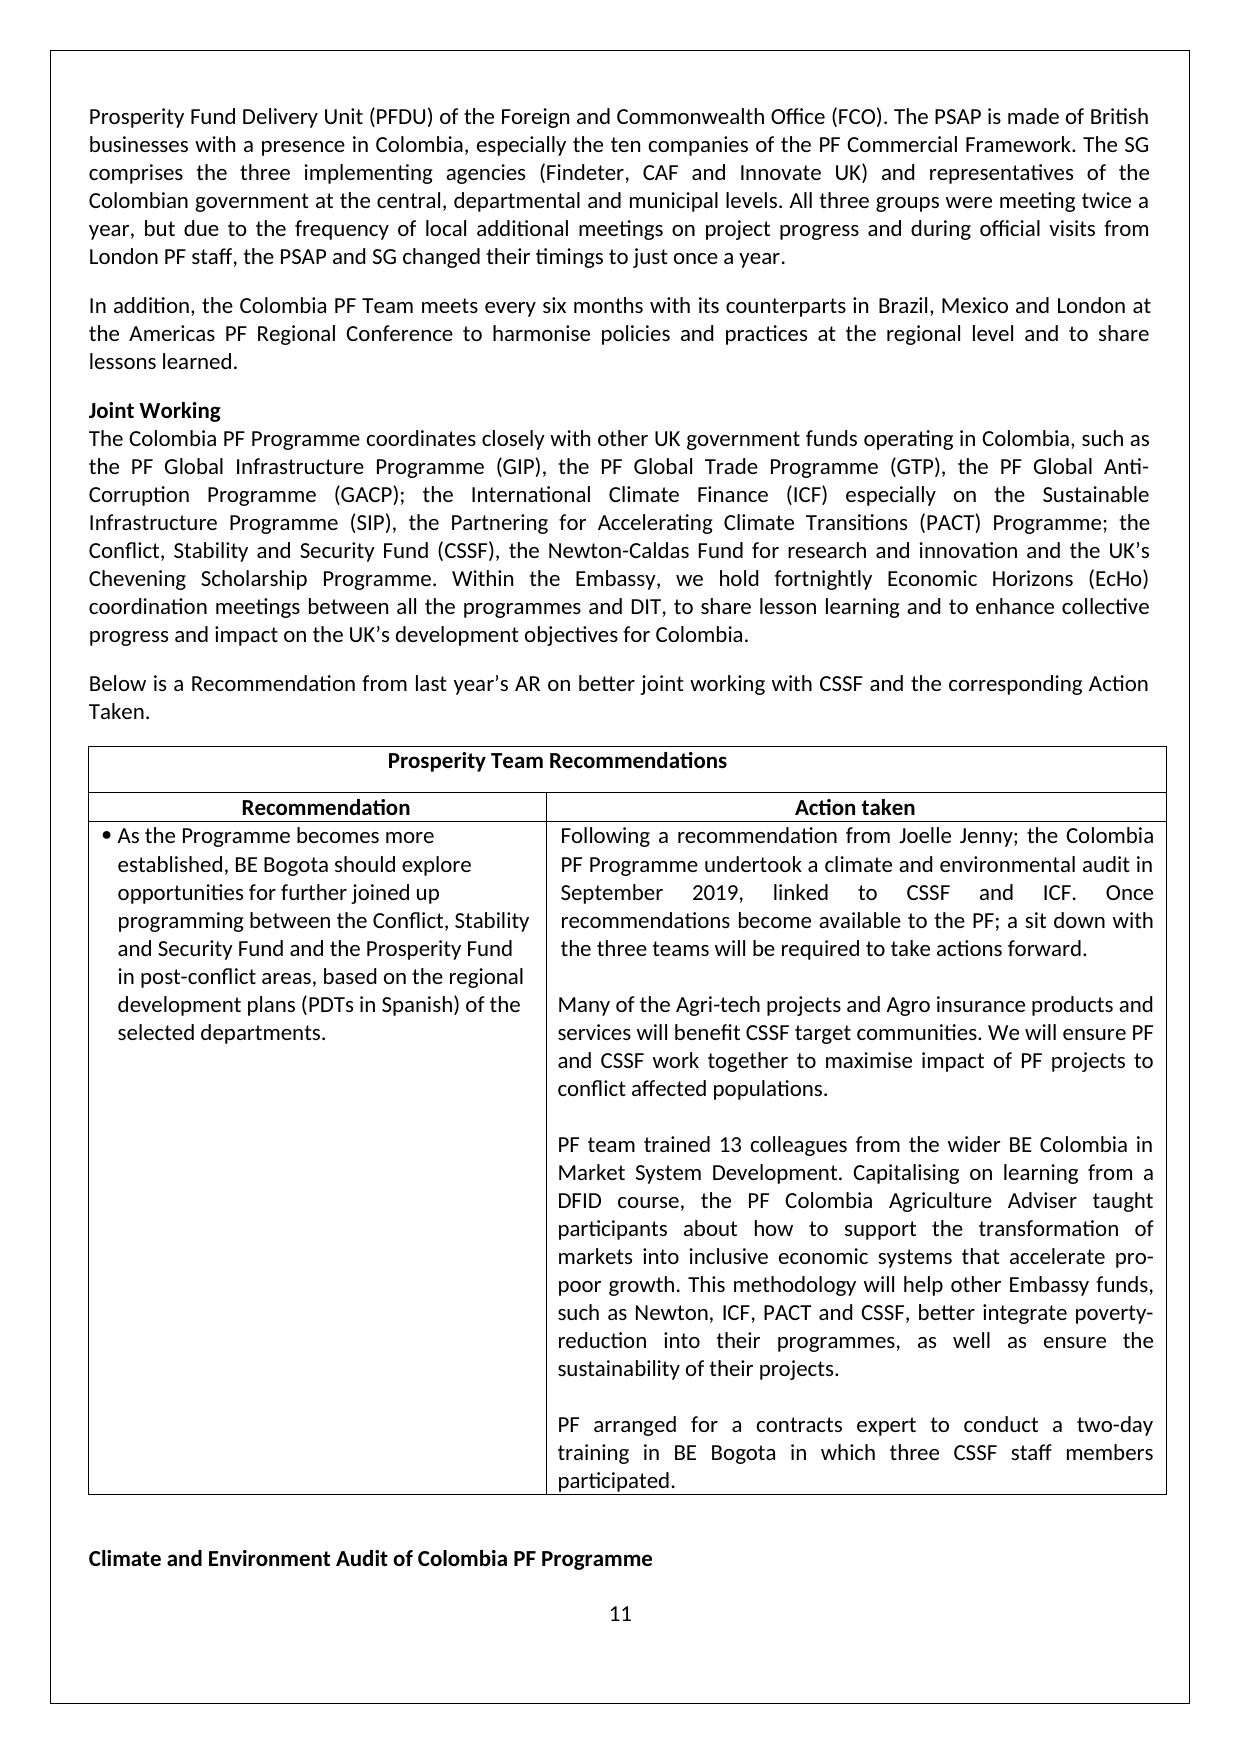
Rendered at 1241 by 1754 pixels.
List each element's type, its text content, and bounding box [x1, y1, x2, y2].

text Climate and Environment Audit of Colombia PF Programme [89, 1544, 1152, 1572]
text The Colombia PF Programme coordinates closely with other UK government funds operating in Colombia, such as the PF Global Infrastructure Programme (GIP), the PF Global Trade Programme (GTP), the PF Global Anti-Corruption Programme (GACP); the International Climate Finance (ICF) especially on the Sustainable Infrastructure Programme (SIP), the Partnering for Accelerating Climate Transitions (PACT) Programme; the Conflict, Stability and Security Fund (CSSF), the Newton-Caldas Fund for research and innovation and the UK’s Chevening Scholarship Programme. Within the Embassy, we hold fortnightly Economic Horizons (EcHo) coordination meetings between all the programmes and DIT, to share lesson learning and to enhance collective progress and impact on the UK’s development objectives for Colombia. [89, 424, 1152, 648]
text Below is a Recommendation from last year’s AR on better joint working with CSSF and the corresponding Action Taken. [89, 669, 1152, 725]
text Prosperity Fund Delivery Unit (PFDU) of the Foreign and Commonwealth Office (FCO). The PSAP is made of British businesses with a presence in Colombia, especially the ten companies of the PF Commercial Framework. The SG comprises the three implementing agencies (Findeter, CAF and Innovate UK) and representatives of the Colombian government at the central, departmental and municipal levels. All three groups were meeting twice a year, but due to the frequency of local additional meetings on project progress and during official visits from London PF staff, the PSAP and SG changed their timings to just once a year. [89, 102, 1152, 270]
table_cell Action taken [547, 793, 1166, 821]
table_cell As the Programme becomes more established, BE Bogota should explore opportunities for further joined up programming between the Conflict, Stability and Security Fund and the Prosperity Fund in post-conflict areas, based on the regional development plans (PDTs in Spanish) of the selected departments. [89, 822, 546, 1494]
table_header Prosperity Team Recommendations [89, 747, 1166, 792]
text In addition, the Colombia PF Team meets every six months with its counterparts in Brazil, Mexico and London at the Americas PF Regional Conference to harmonise policies and practices at the regional level and to share lessons learned. [89, 291, 1152, 375]
table_cell Following a recommendation from Joelle Jenny; the Colombia PF Programme undertook a climate and environmental audit in September 2019, linked to CSSF and ICF. Once recommendations become available to the PF; a sit down with the three teams will be required to take actions forward. Many of the Agri-tech projects and Agro insurance products and services will benefit CSSF target communities. We will ensure PF and CSSF work together to maximise impact of PF projects to conflict affected populations. PF team trained 13 colleagues from the wider BE Colombia in Market System Development. Capitalising on learning from a DFID course, the PF Colombia Agriculture Adviser taught participants about how to support the transformation of markets into inclusive economic systems that accelerate pro-poor growth. This methodology will help other Embassy funds, such as Newton, ICF, PACT and CSSF, better integrate poverty-reduction into their programmes, as well as ensure the sustainability of their projects. PF arranged for a contracts expert to conduct a two-day training in BE Bogota in which three CSSF staff members participated. [547, 822, 1166, 1494]
text Joint Working [89, 396, 1152, 424]
table_cell Recommendation [89, 793, 546, 821]
